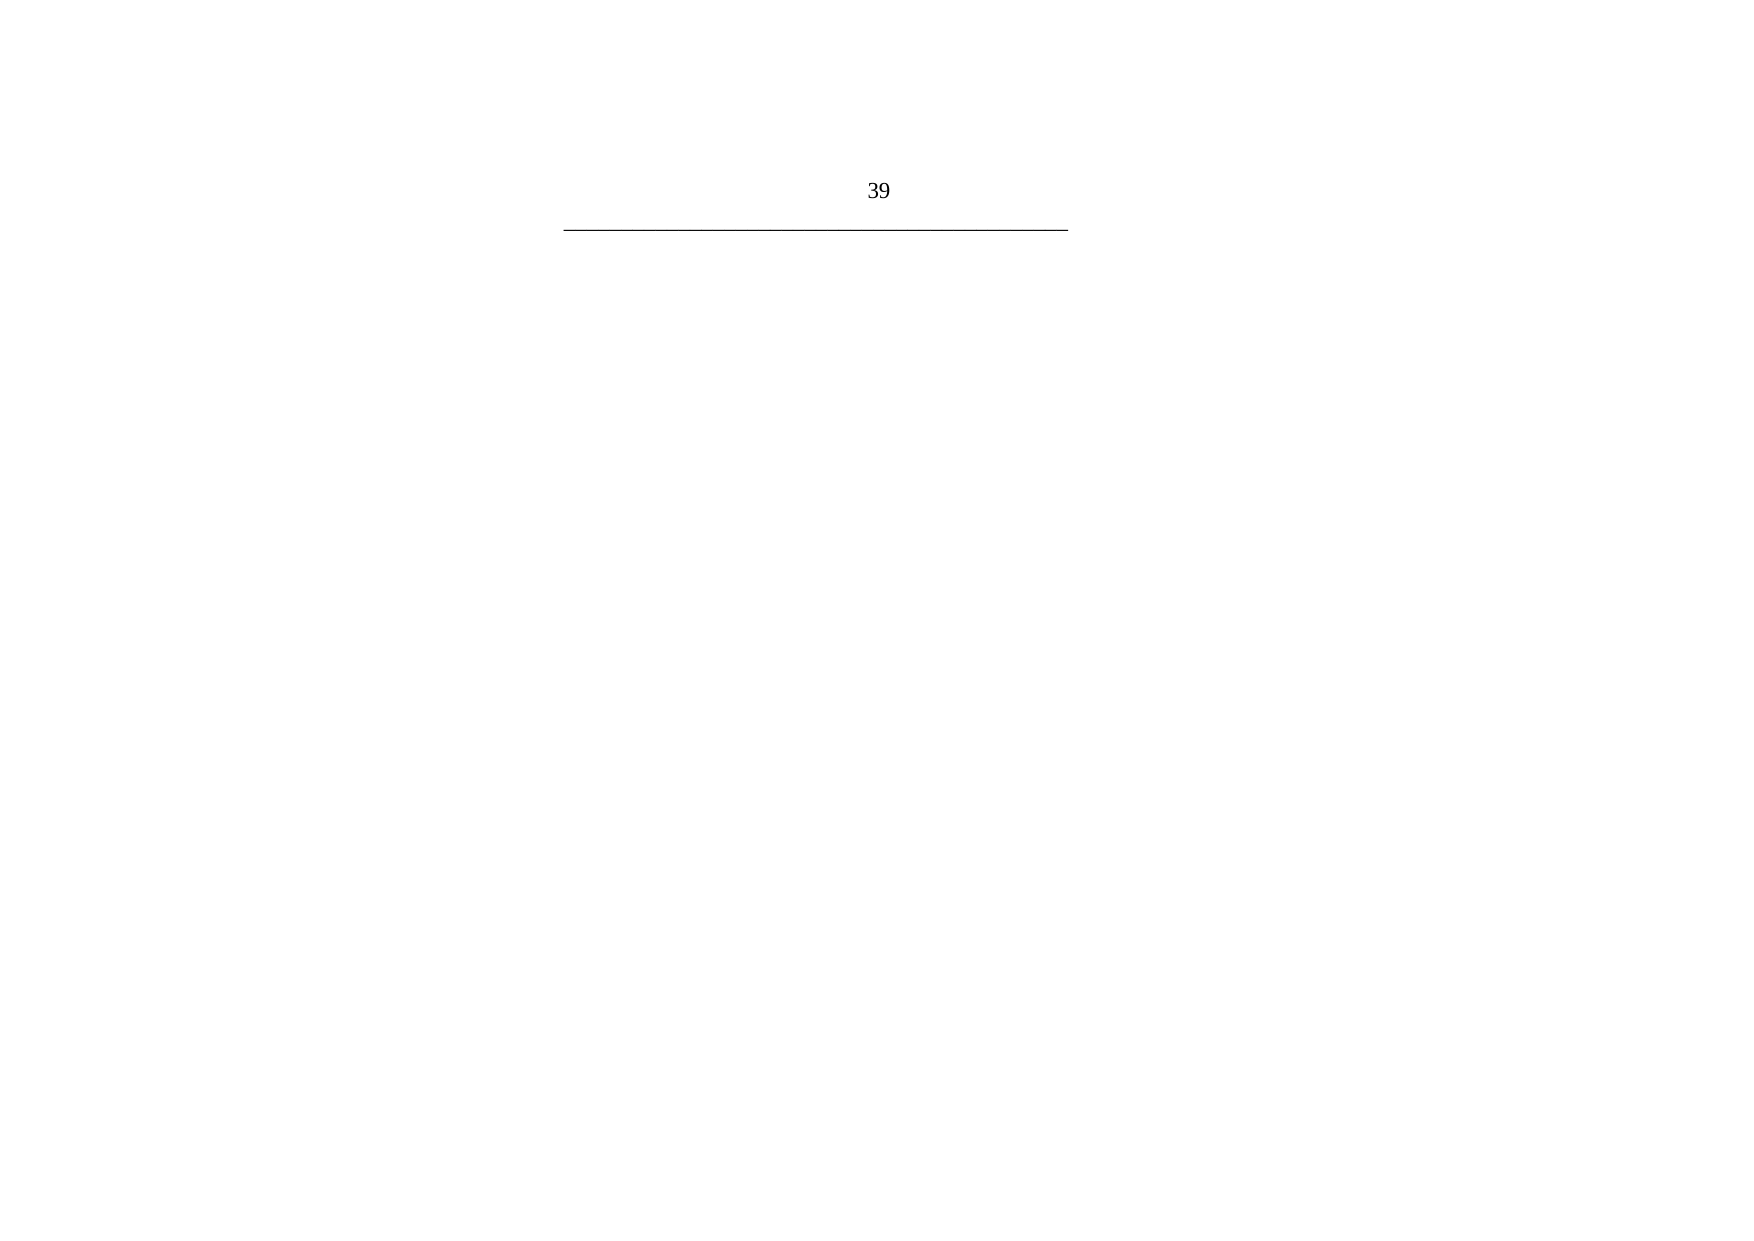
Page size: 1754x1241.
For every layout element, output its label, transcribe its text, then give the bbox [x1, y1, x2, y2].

text ____________________________________________ [89, 207, 1668, 233]
